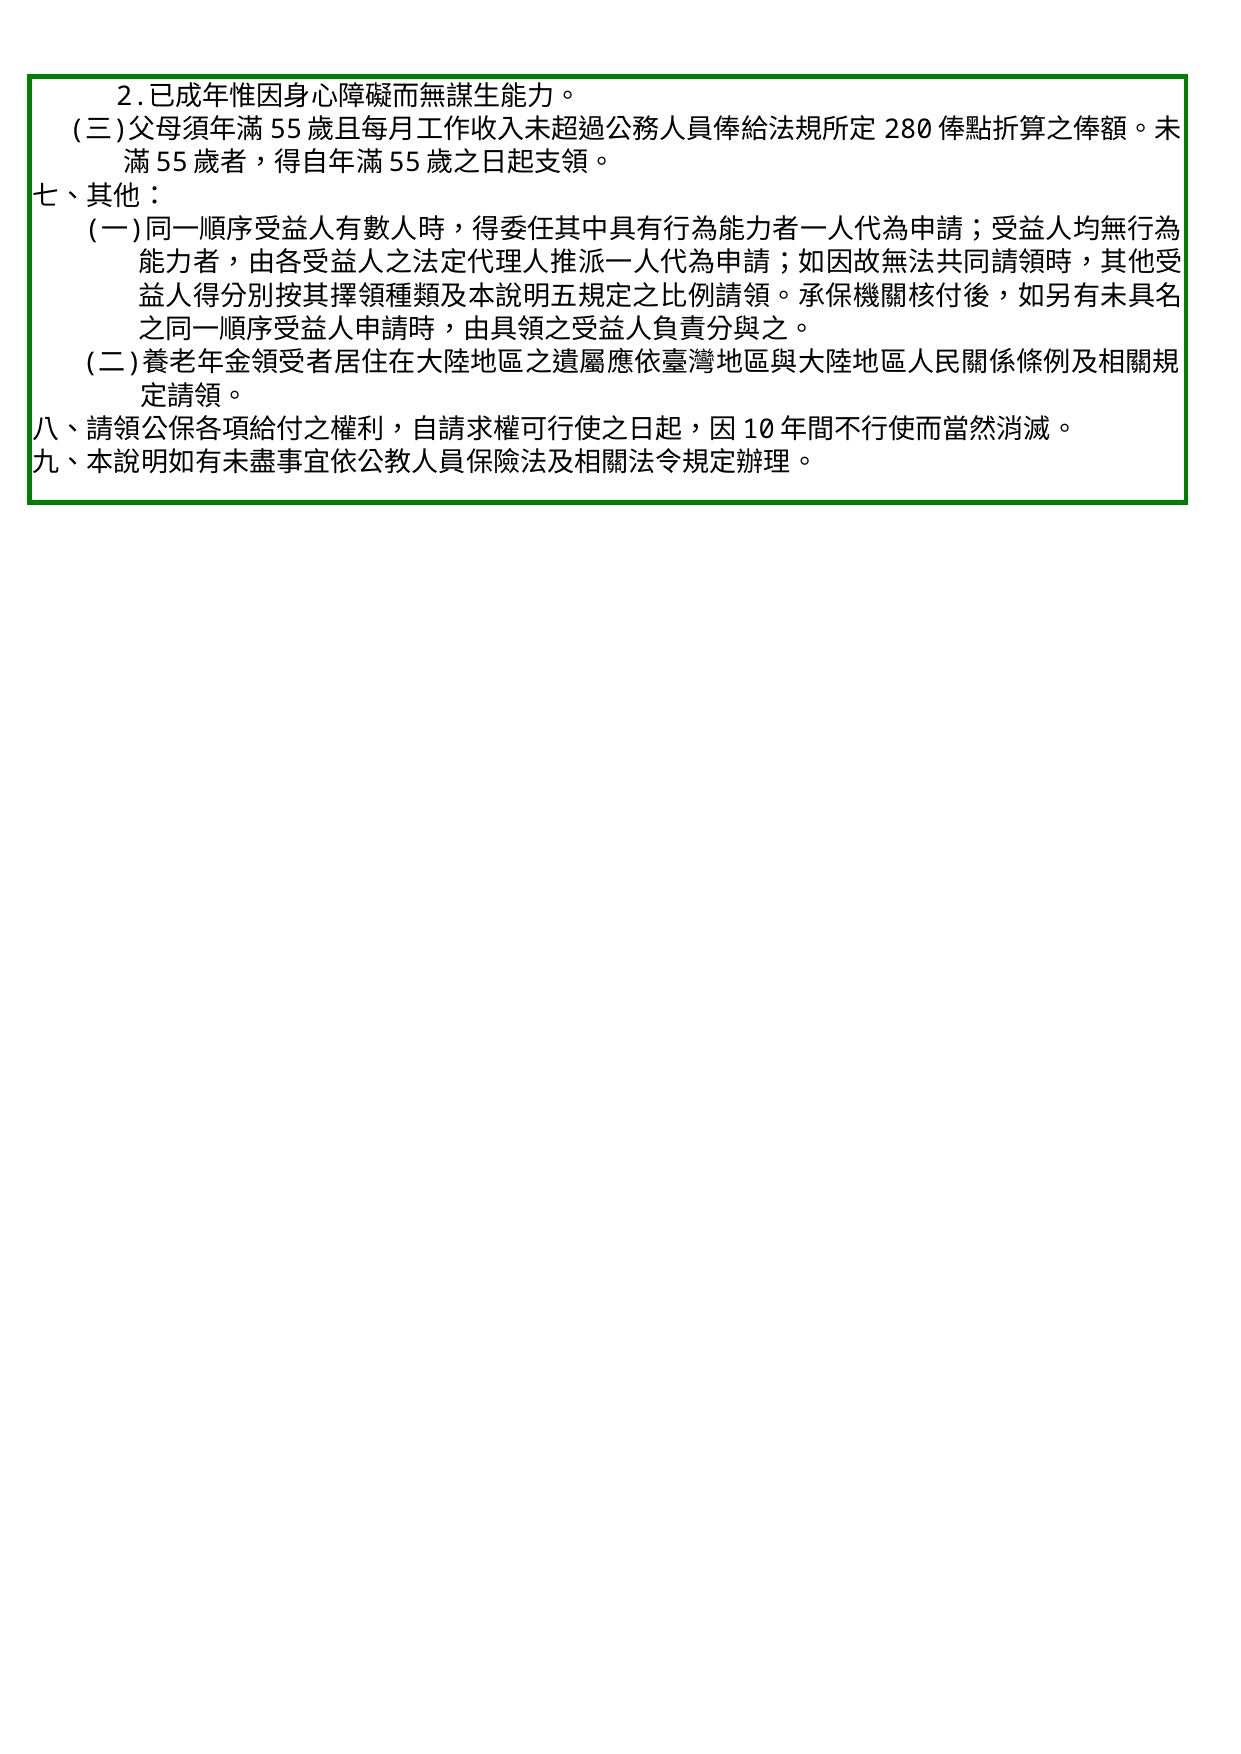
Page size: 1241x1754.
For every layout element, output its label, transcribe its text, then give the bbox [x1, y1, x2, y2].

table_cell 2.已成年惟因身心障礙而無謀生能力。 (三)父母須年滿55歲且每月工作收入未超過公務人員俸給法規所定280俸點折算之俸額。未滿55歲者，得自年滿55歲之日起支領。 七、其他： (一)同一順序受益人有數人時，得委任其中具有行為能力者一人代為申請；受益人均無行為能力者，由各受益人之法定代理人推派一人代為申請；如因故無法共同請領時，其他受益人得分別按其擇領種類及本說明五規定之比例請領。承保機關核付後，如另有未具名之同一順序受益人申請時，由具領之受益人負責分與之。 (二)養老年金領受者居住在大陸地區之遺屬應依臺灣地區與大陸地區人民關係條例及相關規定請領。 八、請領公保各項給付之權利，自請求權可行使之日起，因10年間不行使而當然消滅。 九、本說明如有未盡事宜依公教人員保險法及相關法令規定辦理。 [32, 79, 1184, 500]
